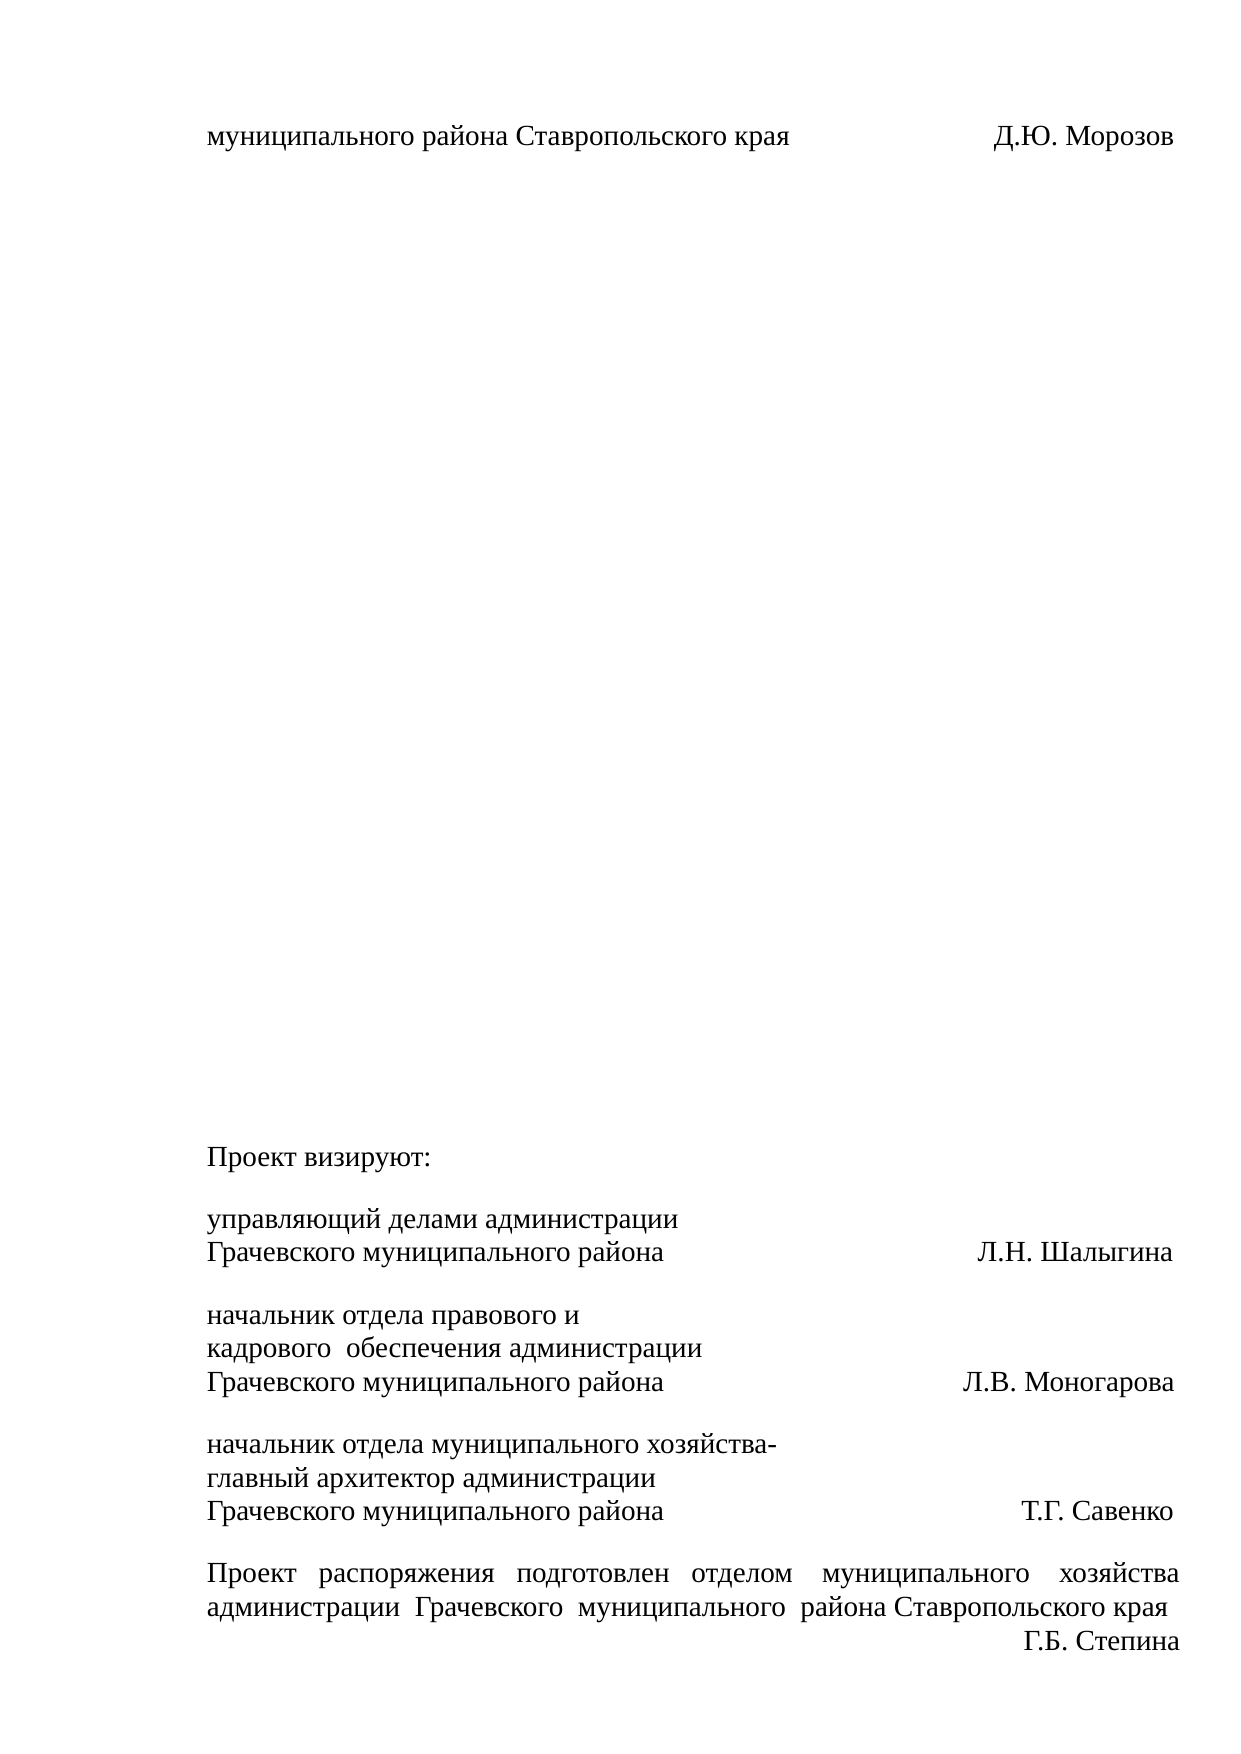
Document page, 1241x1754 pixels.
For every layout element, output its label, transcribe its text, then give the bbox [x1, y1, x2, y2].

text управляющий делами администрации [207, 1201, 1181, 1234]
text Проект распоряжения подготовлен отделом муниципального хозяйства [207, 1556, 1181, 1589]
text муниципального района Ставропольского края Д.Ю. Морозов [207, 118, 1178, 152]
text кадрового обеспечения администрации [207, 1330, 1181, 1364]
text Г.Б. Степина [207, 1623, 1181, 1656]
text Грачевского муниципального района Т.Г. Савенко [207, 1493, 1181, 1527]
text Грачевского муниципального района Л.В. Моногарова [207, 1364, 1181, 1397]
text Проект визируют: [207, 1139, 1181, 1172]
text главный архитектор администрации [207, 1460, 1181, 1493]
text администрации Грачевского муниципального района Ставропольского края [207, 1589, 1181, 1623]
text начальник отдела правового и [207, 1297, 1181, 1330]
text начальник отдела муниципального хозяйства- [207, 1426, 1181, 1460]
text Грачевского муниципального района Л.Н. Шалыгина [207, 1234, 1181, 1268]
